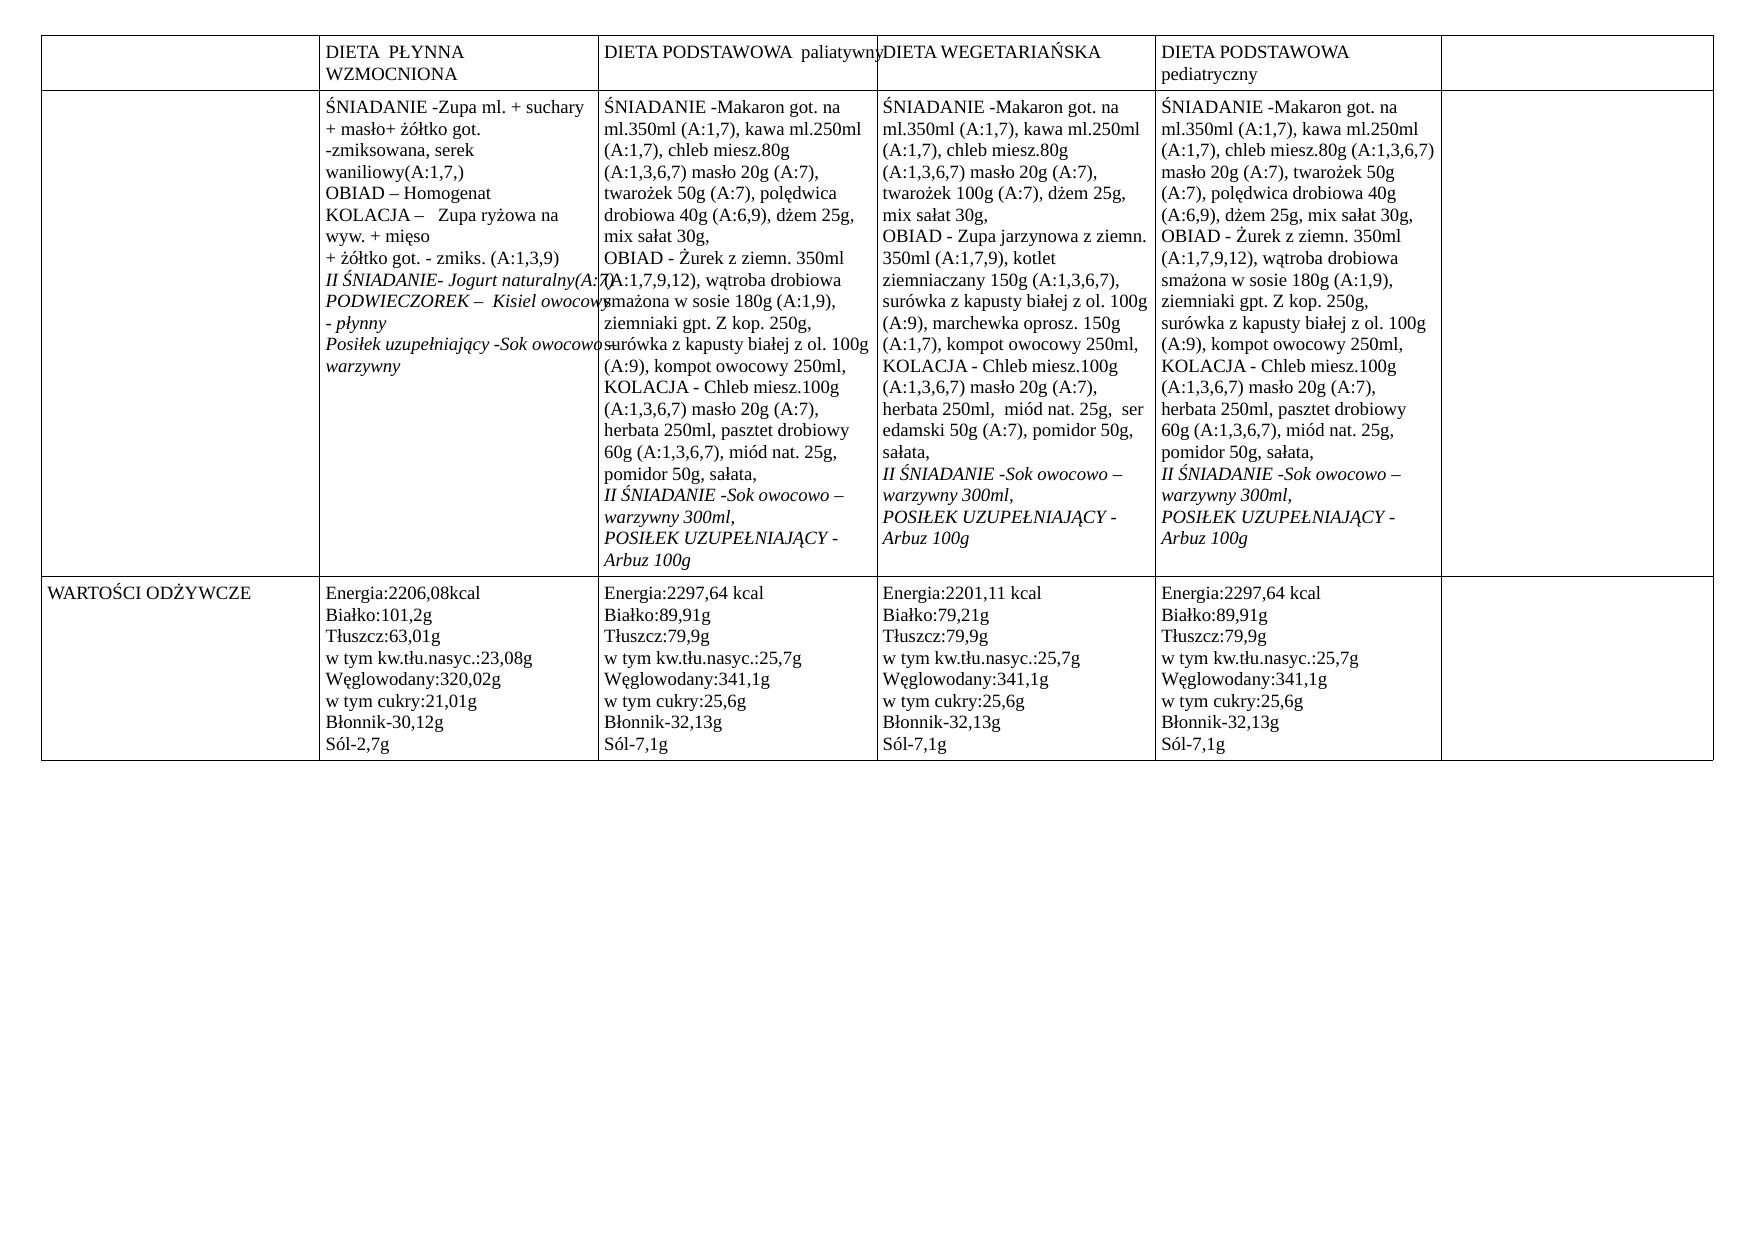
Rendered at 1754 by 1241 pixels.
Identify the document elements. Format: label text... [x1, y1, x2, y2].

table_cell DIETA PODSTAWOWA paliatywny [599, 36, 877, 90]
table_cell ŚNIADANIE -Makaron got. na ml.350ml (A:1,7), kawa ml.250ml (A:1,7), chleb miesz.80g (A:1,3,6,7) masło 20g (A:7), twarożek 100g (A:7), dżem 25g, mix sałat 30g, OBIAD - Zupa jarzynowa z ziemn. 350ml (A:1,7,9), kotlet ziemniaczany 150g (A:1,3,6,7), surówka z kapusty białej z ol. 100g (A:9), marchewka oprosz. 150g (A:1,7), kompot owocowy 250ml, KOLACJA - Chleb miesz.100g (A:1,3,6,7) masło 20g (A:7), herbata 250ml, miód nat. 25g, ser edamski 50g (A:7), pomidor 50g, sałata, II ŚNIADANIE -Sok owocowo – warzywny 300ml, POSIŁEK UZUPEŁNIAJĄCY - Arbuz 100g [878, 91, 1155, 576]
table_cell [42, 36, 319, 90]
table_cell Energia:2201,11 kcal Białko:79,21g Tłuszcz:79,9g w tym kw.tłu.nasyc.:25,7g Węglowodany:341,1g w tym cukry:25,6g Błonnik-32,13g Sól-7,1g [878, 577, 1155, 760]
table_cell [1442, 577, 1713, 760]
table_cell DIETA PŁYNNA WZMOCNIONA [320, 36, 598, 90]
table_cell [1442, 36, 1713, 90]
table_cell Energia:2297,64 kcal Białko:89,91g Tłuszcz:79,9g w tym kw.tłu.nasyc.:25,7g Węglowodany:341,1g w tym cukry:25,6g Błonnik-32,13g Sól-7,1g [1156, 577, 1441, 760]
table_cell DIETA PODSTAWOWA pediatryczny [1156, 36, 1441, 90]
table_cell Energia:2206,08kcal Białko:101,2g Tłuszcz:63,01g w tym kw.tłu.nasyc.:23,08g Węglowodany:320,02g w tym cukry:21,01g Błonnik-30,12g Sól-2,7g [320, 577, 598, 760]
table_cell ŚNIADANIE -Makaron got. na ml.350ml (A:1,7), kawa ml.250ml (A:1,7), chleb miesz.80g (A:1,3,6,7) masło 20g (A:7), twarożek 50g (A:7), polędwica drobiowa 40g (A:6,9), dżem 25g, mix sałat 30g, OBIAD - Żurek z ziemn. 350ml (A:1,7,9,12), wątroba drobiowa smażona w sosie 180g (A:1,9), ziemniaki gpt. Z kop. 250g, surówka z kapusty białej z ol. 100g (A:9), kompot owocowy 250ml, KOLACJA - Chleb miesz.100g (A:1,3,6,7) masło 20g (A:7), herbata 250ml, pasztet drobiowy 60g (A:1,3,6,7), miód nat. 25g, pomidor 50g, sałata, II ŚNIADANIE -Sok owocowo – warzywny 300ml, POSIŁEK UZUPEŁNIAJĄCY - Arbuz 100g [1156, 91, 1441, 576]
table_cell DIETA WEGETARIAŃSKA [878, 36, 1155, 90]
table_cell WARTOŚCI ODŻYWCZE [42, 577, 319, 760]
table_cell ŚNIADANIE -Zupa ml. + suchary + masło+ żółtko got. -zmiksowana, serek waniliowy(A:1,7,) OBIAD – Homogenat KOLACJA – Zupa ryżowa na wyw. + mięso + żółtko got. - zmiks. (A:1,3,9) II ŚNIADANIE- Jogurt naturalny(A:7) PODWIECZOREK – Kisiel owocowy - płynny Posiłek uzupełniający -Sok owocowo – warzywny [320, 91, 598, 576]
table_cell [1442, 91, 1713, 576]
table_cell [42, 91, 319, 576]
table_cell Energia:2297,64 kcal Białko:89,91g Tłuszcz:79,9g w tym kw.tłu.nasyc.:25,7g Węglowodany:341,1g w tym cukry:25,6g Błonnik-32,13g Sól-7,1g [599, 577, 877, 760]
table_cell ŚNIADANIE -Makaron got. na ml.350ml (A:1,7), kawa ml.250ml (A:1,7), chleb miesz.80g (A:1,3,6,7) masło 20g (A:7), twarożek 50g (A:7), polędwica drobiowa 40g (A:6,9), dżem 25g, mix sałat 30g, OBIAD - Żurek z ziemn. 350ml (A:1,7,9,12), wątroba drobiowa smażona w sosie 180g (A:1,9), ziemniaki gpt. Z kop. 250g, surówka z kapusty białej z ol. 100g (A:9), kompot owocowy 250ml, KOLACJA - Chleb miesz.100g (A:1,3,6,7) masło 20g (A:7), herbata 250ml, pasztet drobiowy 60g (A:1,3,6,7), miód nat. 25g, pomidor 50g, sałata, II ŚNIADANIE -Sok owocowo – warzywny 300ml, POSIŁEK UZUPEŁNIAJĄCY - Arbuz 100g [599, 91, 877, 576]
